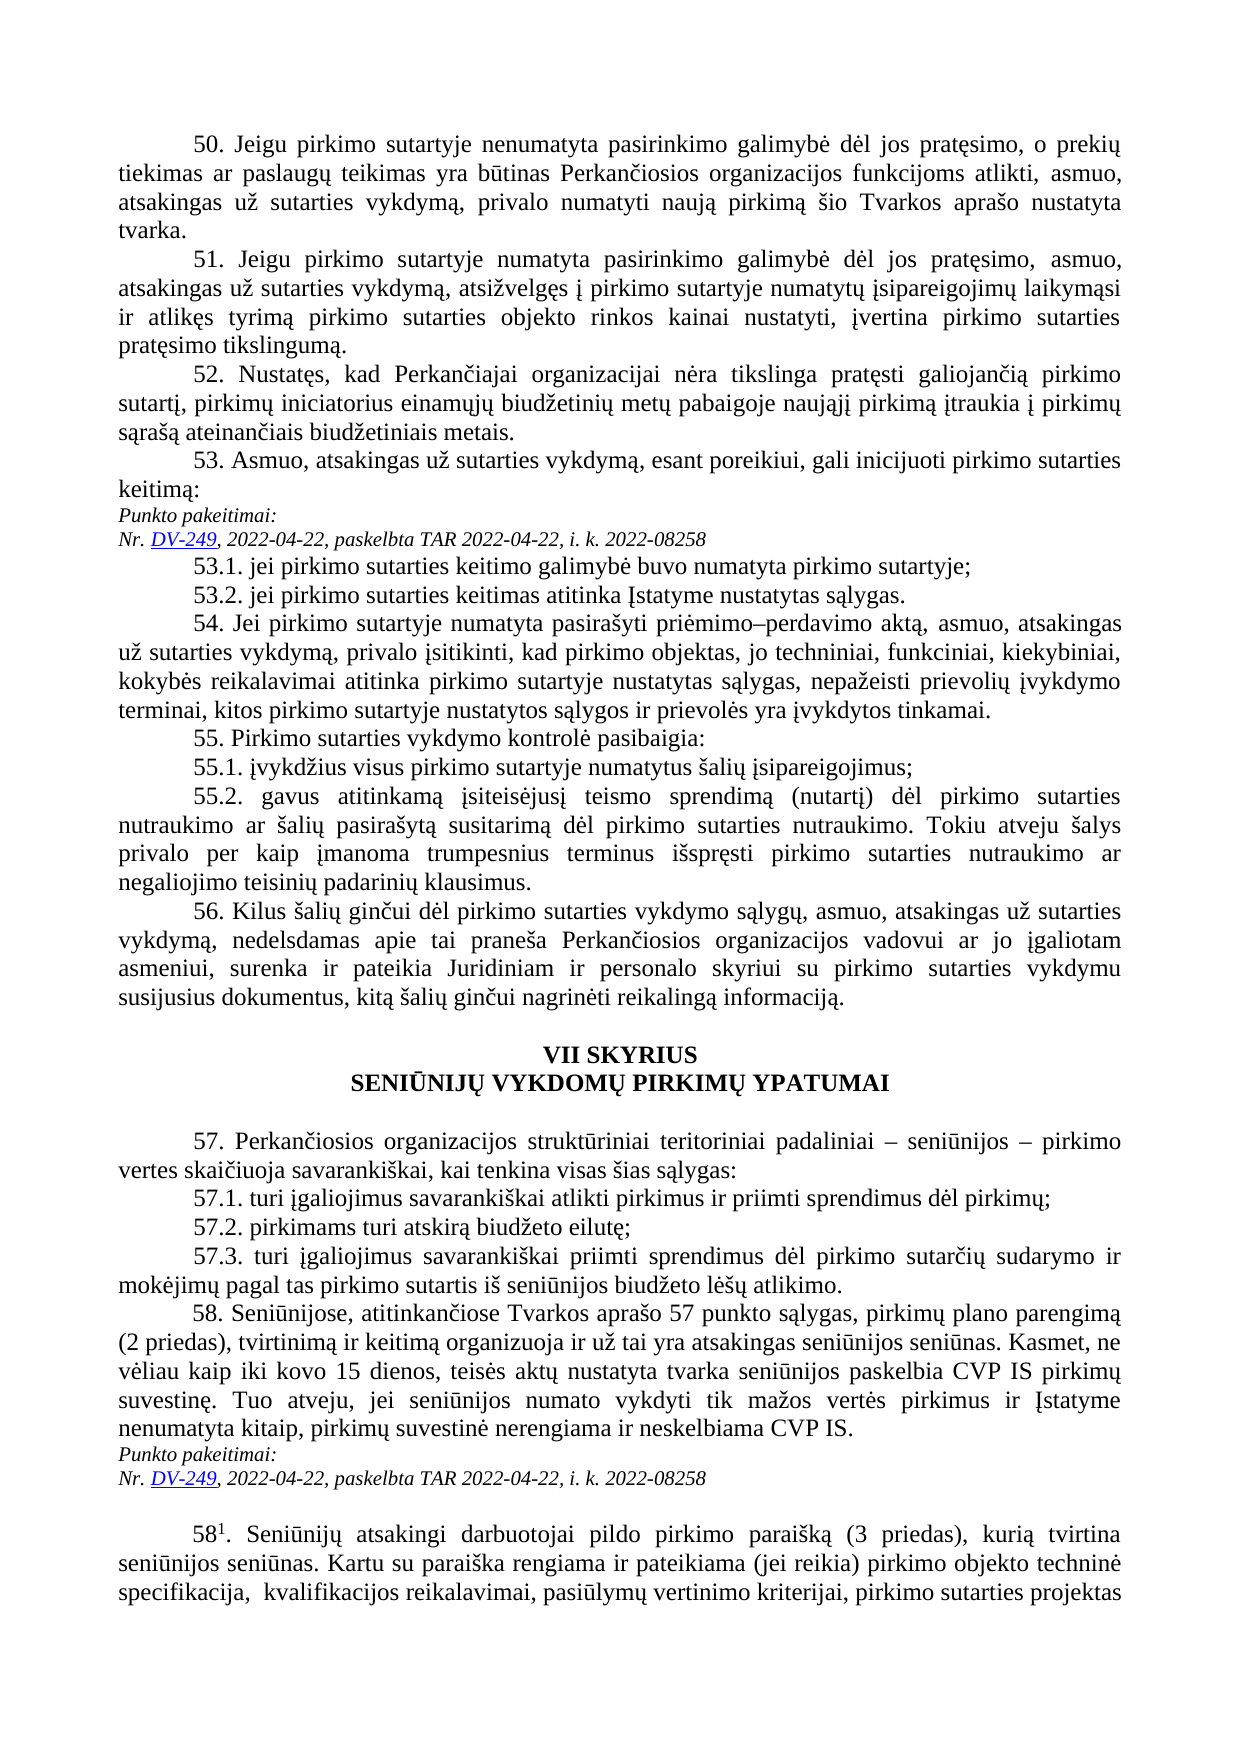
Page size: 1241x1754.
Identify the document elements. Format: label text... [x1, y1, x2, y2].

text 58. Seniūnijose, atitinkančiose Tvarkos aprašo 57 punkto sąlygas, pirkimų plano parengimą (2 priedas), tvirtinimą ir keitimą organizuoja ir už tai yra atsakingas seniūnijos seniūnas. Kasmet, ne vėliau kaip iki kovo 15 dienos, teisės aktų nustatyta tvarka seniūnijos paskelbia CVP IS pirkimų suvestinę. Tuo atveju, jei seniūnijos numato vykdyti tik mažos vertės pirkimus ir Įstatyme nenumatyta kitaip, pirkimų suvestinė nerengiama ir neskelbiama CVP IS. [118, 1298, 1122, 1442]
text 57.1. turi įgaliojimus savarankiškai atlikti pirkimus ir priimti sprendimus dėl pirkimų; [118, 1183, 1122, 1212]
text 53.1. jei pirkimo sutarties keitimo galimybė buvo numatyta pirkimo sutartyje; [118, 551, 1122, 580]
text 54. Jei pirkimo sutartyje numatyta pasirašyti priėmimo–perdavimo aktą, asmuo, atsakingas už sutarties vykdymą, privalo įsitikinti, kad pirkimo objektas, jo techniniai, funkciniai, kiekybiniai, kokybės reikalavimai atitinka pirkimo sutartyje nustatytas sąlygas, nepažeisti prievolių įvykdymo terminai, kitos pirkimo sutartyje nustatytos sąlygos ir prievolės yra įvykdytos tinkamai. [118, 608, 1122, 723]
text Nr. DV-249, 2022-04-22, paskelbta TAR 2022-04-22, i. k. 2022-08258 [118, 1466, 1122, 1490]
text Nr. DV-249, 2022-04-22, paskelbta TAR 2022-04-22, i. k. 2022-08258 [118, 527, 1122, 551]
text 57.2. pirkimams turi atskirą biudžeto eilutę; [118, 1212, 1122, 1241]
text 581. Seniūnijų atsakingi darbuotojai pildo pirkimo paraišką (3 priedas), kurią tvirtina seniūnijos seniūnas. Kartu su paraiška rengiama ir pateikiama (jei reikia) pirkimo objekto techninė specifikacija, kvalifikacijos reikalavimai, pasiūlymų vertinimo kriterijai, pirkimo sutarties projektas [118, 1519, 1122, 1605]
text 53.2. jei pirkimo sutarties keitimas atitinka Įstatyme nustatytas sąlygas. [118, 580, 1122, 608]
text 57. Perkančiosios organizacijos struktūriniai teritoriniai padaliniai – seniūnijos – pirkimo vertes skaičiuoja savarankiškai, kai tenkina visas šias sąlygas: [118, 1126, 1122, 1183]
text 55.2. gavus atitinkamą įsiteisėjusį teismo sprendimą (nutartį) dėl pirkimo sutarties nutraukimo ar šalių pasirašytą susitarimą dėl pirkimo sutarties nutraukimo. Tokiu atveju šalys privalo per kaip įmanoma trumpesnius terminus išspręsti pirkimo sutarties nutraukimo ar negaliojimo teisinių padarinių klausimus. [118, 781, 1122, 896]
text 55. Pirkimo sutarties vykdymo kontrolė pasibaigia: [118, 723, 1122, 752]
text Punkto pakeitimai: [118, 503, 1122, 527]
text VII SKYRIUS [118, 1040, 1122, 1068]
text 55.1. įvykdžius visus pirkimo sutartyje numatytus šalių įsipareigojimus; [118, 752, 1122, 781]
text 50. Jeigu pirkimo sutartyje nenumatyta pasirinkimo galimybė dėl jos pratęsimo, o prekių tiekimas ar paslaugų teikimas yra būtinas Perkančiosios organizacijos funkcijoms atlikti, asmuo, atsakingas už sutarties vykdymą, privalo numatyti naują pirkimą šio Tvarkos aprašo nustatyta tvarka. [118, 129, 1122, 244]
text SENIŪNIJŲ VYKDOMŲ PIRKIMŲ YPATUMAI [118, 1068, 1122, 1097]
text 57.3. turi įgaliojimus savarankiškai priimti sprendimus dėl pirkimo sutarčių sudarymo ir mokėjimų pagal tas pirkimo sutartis iš seniūnijos biudžeto lėšų atlikimo. [118, 1241, 1122, 1298]
text 53. Asmuo, atsakingas už sutarties vykdymą, esant poreikiui, gali inicijuoti pirkimo sutarties keitimą: [118, 445, 1122, 503]
text Punkto pakeitimai: [118, 1442, 1122, 1466]
text 56. Kilus šalių ginčui dėl pirkimo sutarties vykdymo sąlygų, asmuo, atsakingas už sutarties vykdymą, nedelsdamas apie tai praneša Perkančiosios organizacijos vadovui ar jo įgaliotam asmeniui, surenka ir pateikia Juridiniam ir personalo skyriui su pirkimo sutarties vykdymu susijusius dokumentus, kitą šalių ginčui nagrinėti reikalingą informaciją. [118, 896, 1122, 1011]
text 51. Jeigu pirkimo sutartyje numatyta pasirinkimo galimybė dėl jos pratęsimo, asmuo, atsakingas už sutarties vykdymą, atsižvelgęs į pirkimo sutartyje numatytų įsipareigojimų laikymąsi ir atlikęs tyrimą pirkimo sutarties objekto rinkos kainai nustatyti, įvertina pirkimo sutarties pratęsimo tikslingumą. [118, 244, 1122, 359]
text 52. Nustatęs, kad Perkančiajai organizacijai nėra tikslinga pratęsti galiojančią pirkimo sutartį, pirkimų iniciatorius einamųjų biudžetinių metų pabaigoje naująjį pirkimą įtraukia į pirkimų sąrašą ateinančiais biudžetiniais metais. [118, 359, 1122, 445]
